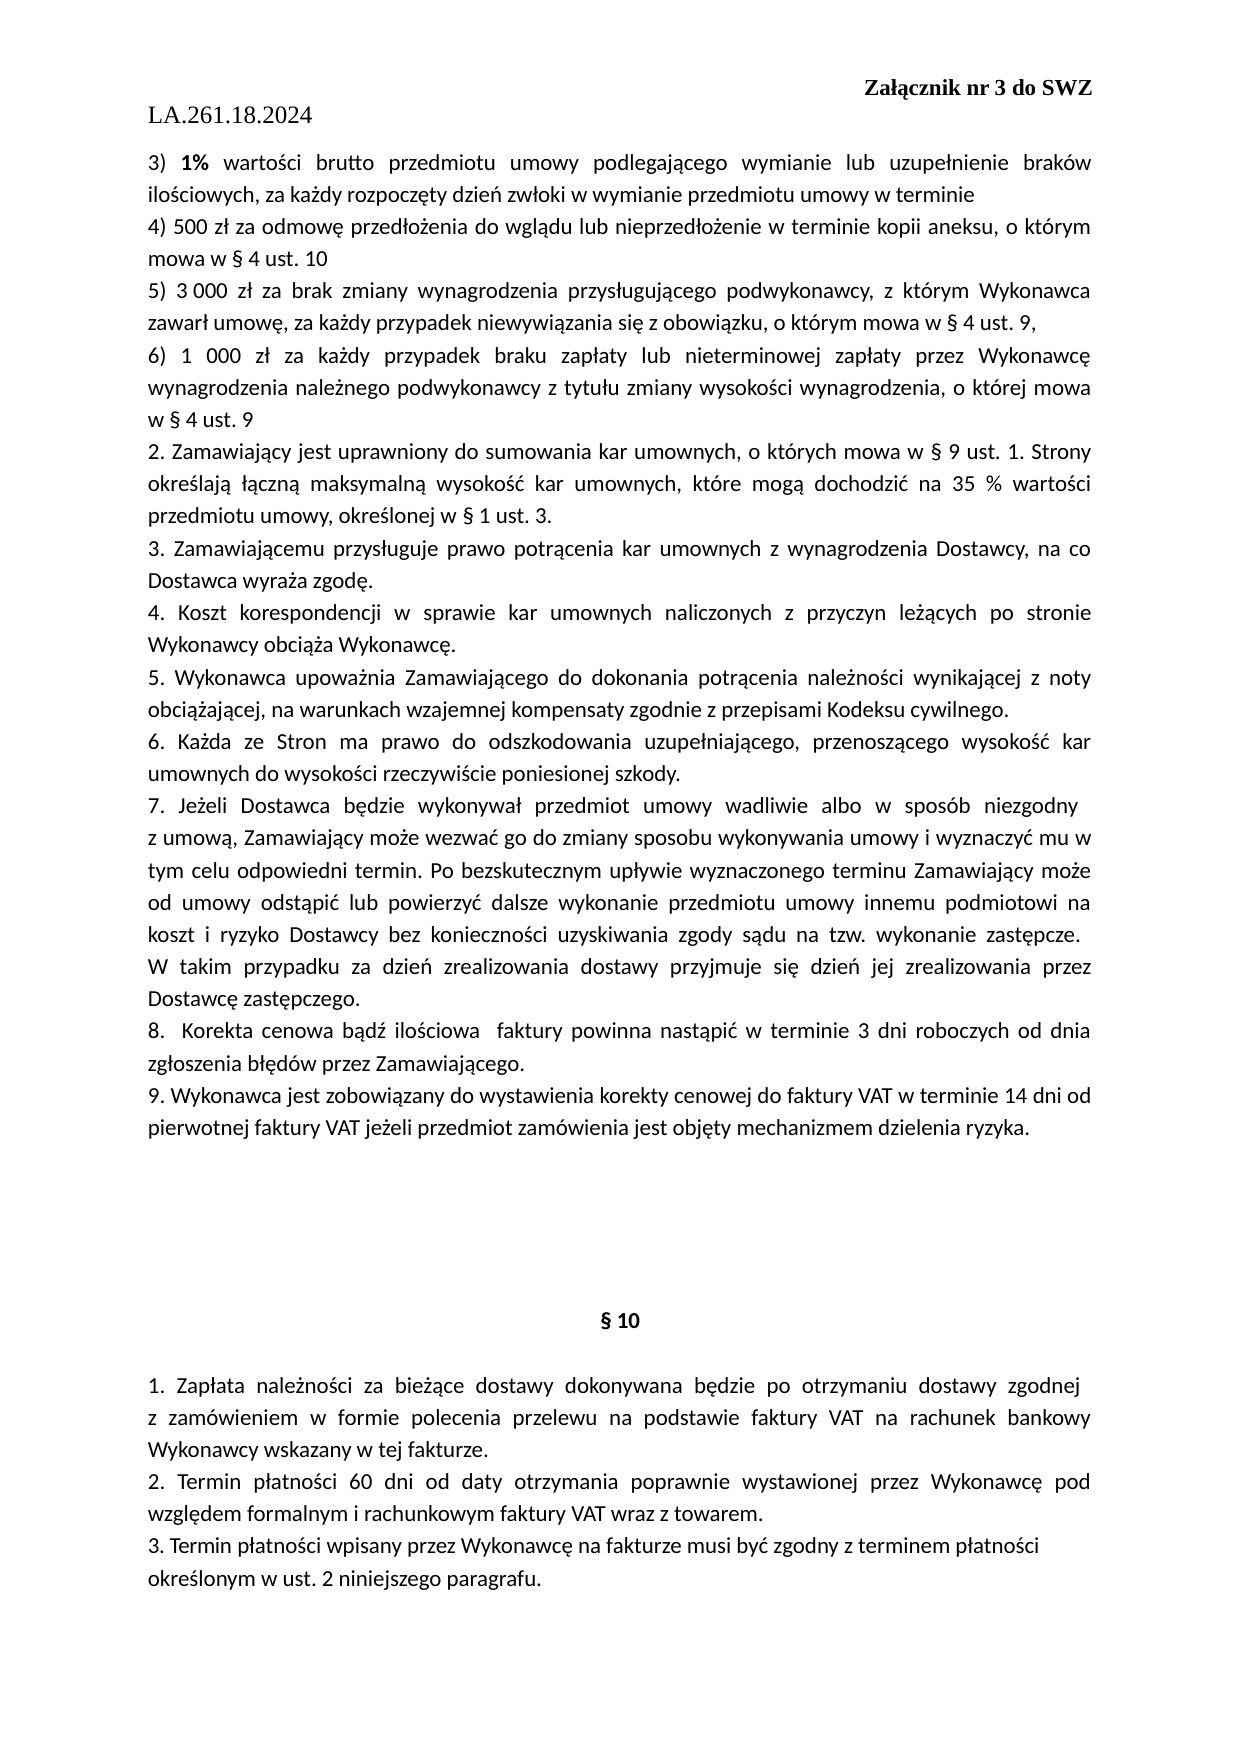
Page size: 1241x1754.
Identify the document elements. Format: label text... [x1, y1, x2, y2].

text § 10 [148, 1306, 1093, 1334]
text 4. Koszt korespondencji w sprawie kar umownych naliczonych z przyczyn leżących po stronie Wykonawcy obciąża Wykonawcę. [148, 598, 1093, 658]
text 3. Zamawiającemu przysługuje prawo potrącenia kar umownych z wynagrodzenia Dostawcy, na co Dostawca wyraża zgodę. [148, 534, 1093, 594]
text 4) 500 zł za odmowę przedłożenia do wglądu lub nieprzedłożenie w terminie kopii aneksu, o którym mowa w § 4 ust. 10 [148, 212, 1093, 272]
text 5) 3 000 zł za brak zmiany wynagrodzenia przysługującego podwykonawcy, z którym Wykonawca zawarł umowę, za każdy przypadek niewywiązania się z obowiązku, o którym mowa w § 4 ust. 9, [148, 276, 1093, 337]
text 6) 1 000 zł za każdy przypadek braku zapłaty lub nieterminowej zapłaty przez Wykonawcę wynagrodzenia należnego podwykonawcy z tytułu zmiany wysokości wynagrodzenia, o której mowa w § 4 ust. 9 [148, 341, 1093, 433]
text 1. Zapłata należności za bieżące dostawy dokonywana będzie po otrzymaniu dostawy zgodnej z zamówieniem w formie polecenia przelewu na podstawie faktury VAT na rachunek bankowy Wykonawcy wskazany w tej fakturze. [148, 1371, 1093, 1463]
text 3) 1% wartości brutto przedmiotu umowy podlegającego wymianie lub uzupełnienie braków ilościowych, za każdy rozpoczęty dzień zwłoki w wymianie przedmiotu umowy w terminie [148, 148, 1093, 208]
text 8. Korekta cenowa bądź ilościowa faktury powinna nastąpić w terminie 3 dni roboczych od dnia zgłoszenia błędów przez Zamawiającego. [148, 1017, 1093, 1077]
text 7. Jeżeli Dostawca będzie wykonywał przedmiot umowy wadliwie albo w sposób niezgodny z umową, Zamawiający może wezwać go do zmiany sposobu wykonywania umowy i wyznaczyć mu w tym celu odpowiedni termin. Po bezskutecznym upływie wyznaczonego terminu Zamawiający może od umowy odstąpić lub powierzyć dalsze wykonanie przedmiotu umowy innemu podmiotowi na koszt i ryzyko Dostawcy bez konieczności uzyskiwania zgody sądu na tzw. wykonanie zastępcze. W takim przypadku za dzień zrealizowania dostawy przyjmuje się dzień jej zrealizowania przez Dostawcę zastępczego. [148, 791, 1093, 1012]
text 5. Wykonawca upoważnia Zamawiającego do dokonania potrącenia należności wynikającej z noty obciążającej, na warunkach wzajemnej kompensaty zgodnie z przepisami Kodeksu cywilnego. [148, 663, 1093, 723]
text 2. Termin płatności 60 dni od daty otrzymania poprawnie wystawionej przez Wykonawcę pod względem formalnym i rachunkowym faktury VAT wraz z towarem. [148, 1467, 1093, 1527]
text 3. Termin płatności wpisany przez Wykonawcę na fakturze musi być zgodny z terminem płatności określonym w ust. 2 niniejszego paragrafu. [148, 1532, 1093, 1592]
text 2. Zamawiający jest uprawniony do sumowania kar umownych, o których mowa w § 9 ust. 1. Strony określają łączną maksymalną wysokość kar umownych, które mogą dochodzić na 35 % wartości przedmiotu umowy, określonej w § 1 ust. 3. [148, 437, 1093, 530]
text 9. Wykonawca jest zobowiązany do wystawienia korekty cenowej do faktury VAT w terminie 14 dni od pierwotnej faktury VAT jeżeli przedmiot zamówienia jest objęty mechanizmem dzielenia ryzyka. [148, 1081, 1093, 1141]
text 6. Każda ze Stron ma prawo do odszkodowania uzupełniającego, przenoszącego wysokość kar umownych do wysokości rzeczywiście poniesionej szkody. [148, 727, 1093, 787]
